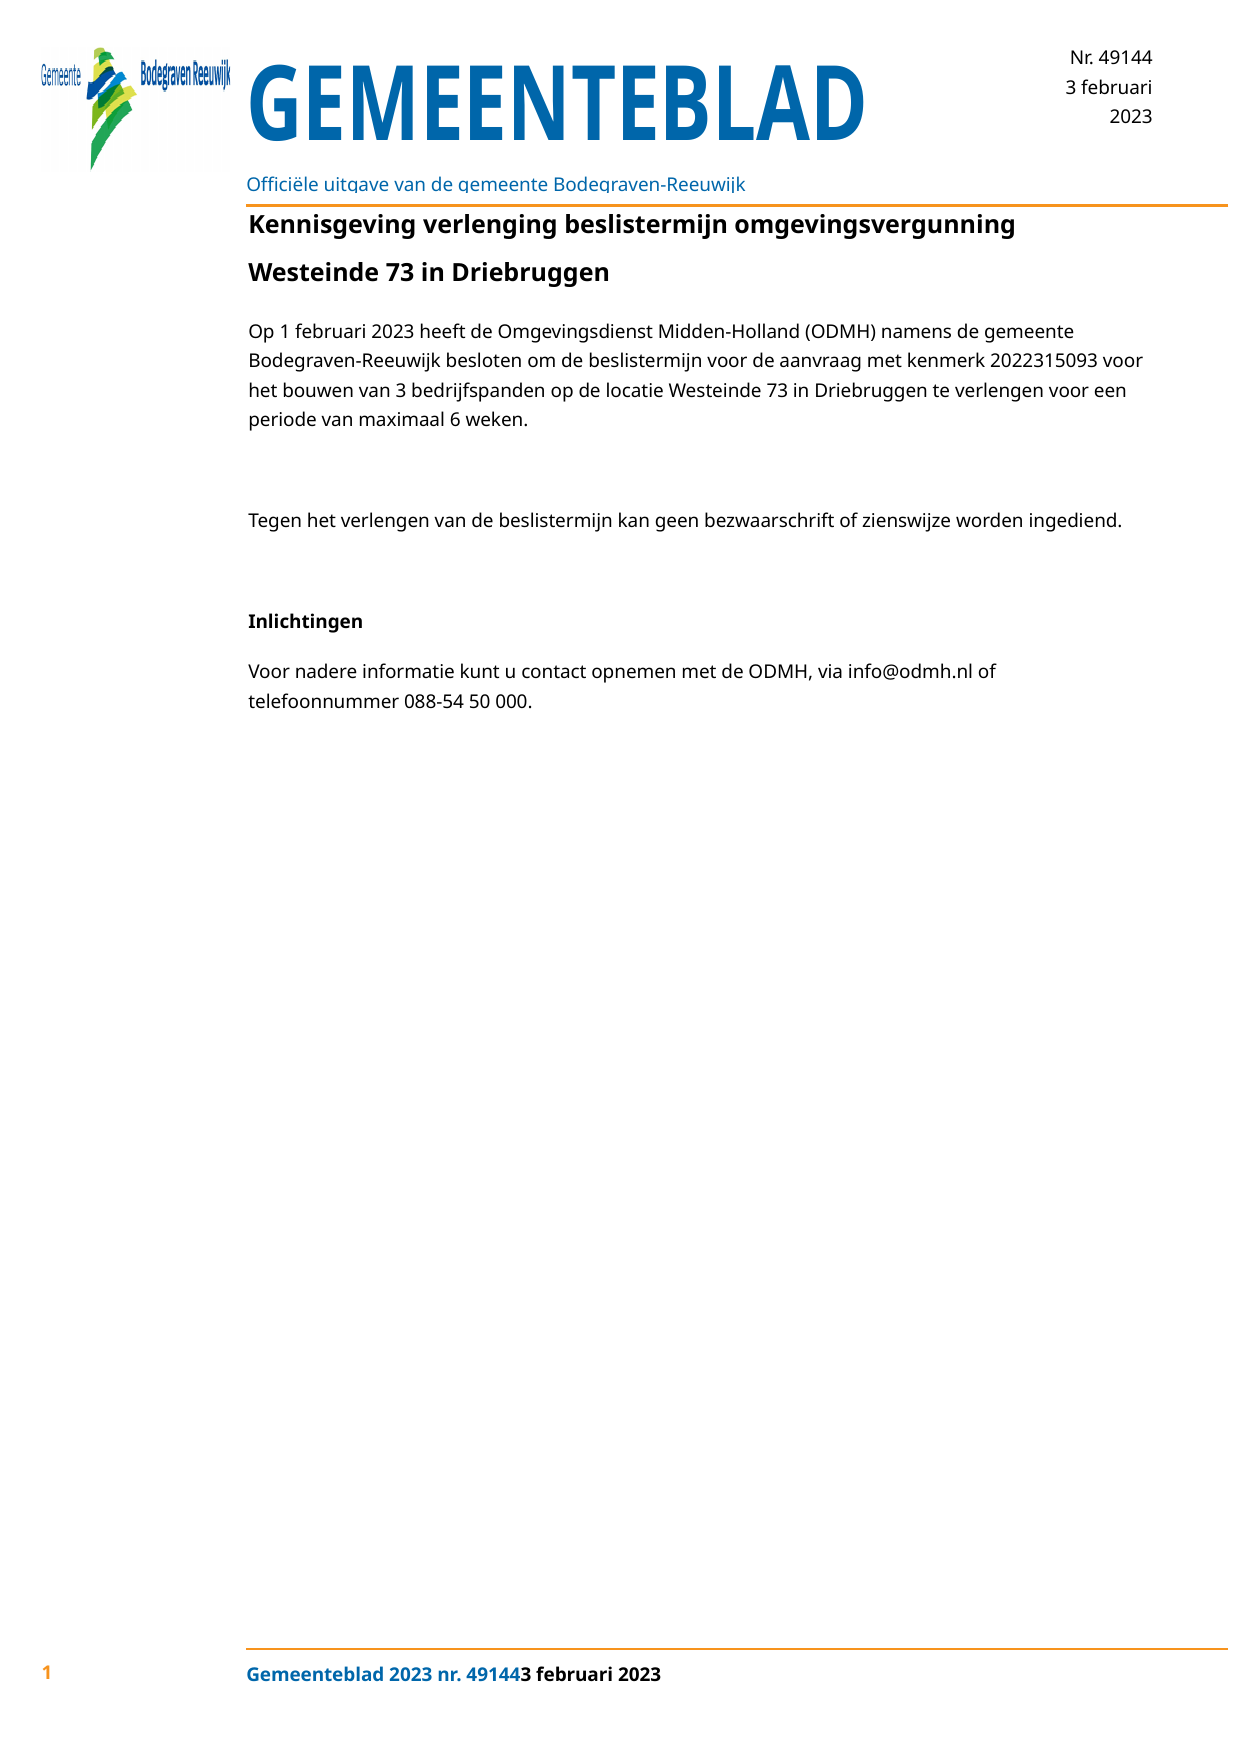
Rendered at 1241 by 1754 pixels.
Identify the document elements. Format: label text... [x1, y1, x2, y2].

text Tegen het verlengen van de beslistermijn kan geen bezwaarschrift of zienswijze worden ingediend. [248, 507, 1152, 533]
text Op 1 februari 2023 heeft de Omgevingsdienst Midden-Holland (ODMH) namens de gemeente Bodegraven-Reeuwijk besloten om de beslistermijn voor de aanvraag met kenmerk 2022315093 voor het bouwen van 3 bedrijfspanden op de locatie Westeinde 73 in Driebruggen te verlengen voor een periode van maximaal 6 weken. [248, 318, 1152, 432]
text Voor nadere informatie kunt u contact opnemen met de ODMH, via info@odmh.nl of telefoonnummer 088-54 50 000. [248, 659, 1152, 714]
picture [41, 47, 231, 172]
text Inlichtingen [248, 608, 1152, 634]
text Kennisgeving verlenging beslistermijn omgevingsvergunning Westeinde 73 in Driebruggen [248, 207, 1152, 288]
